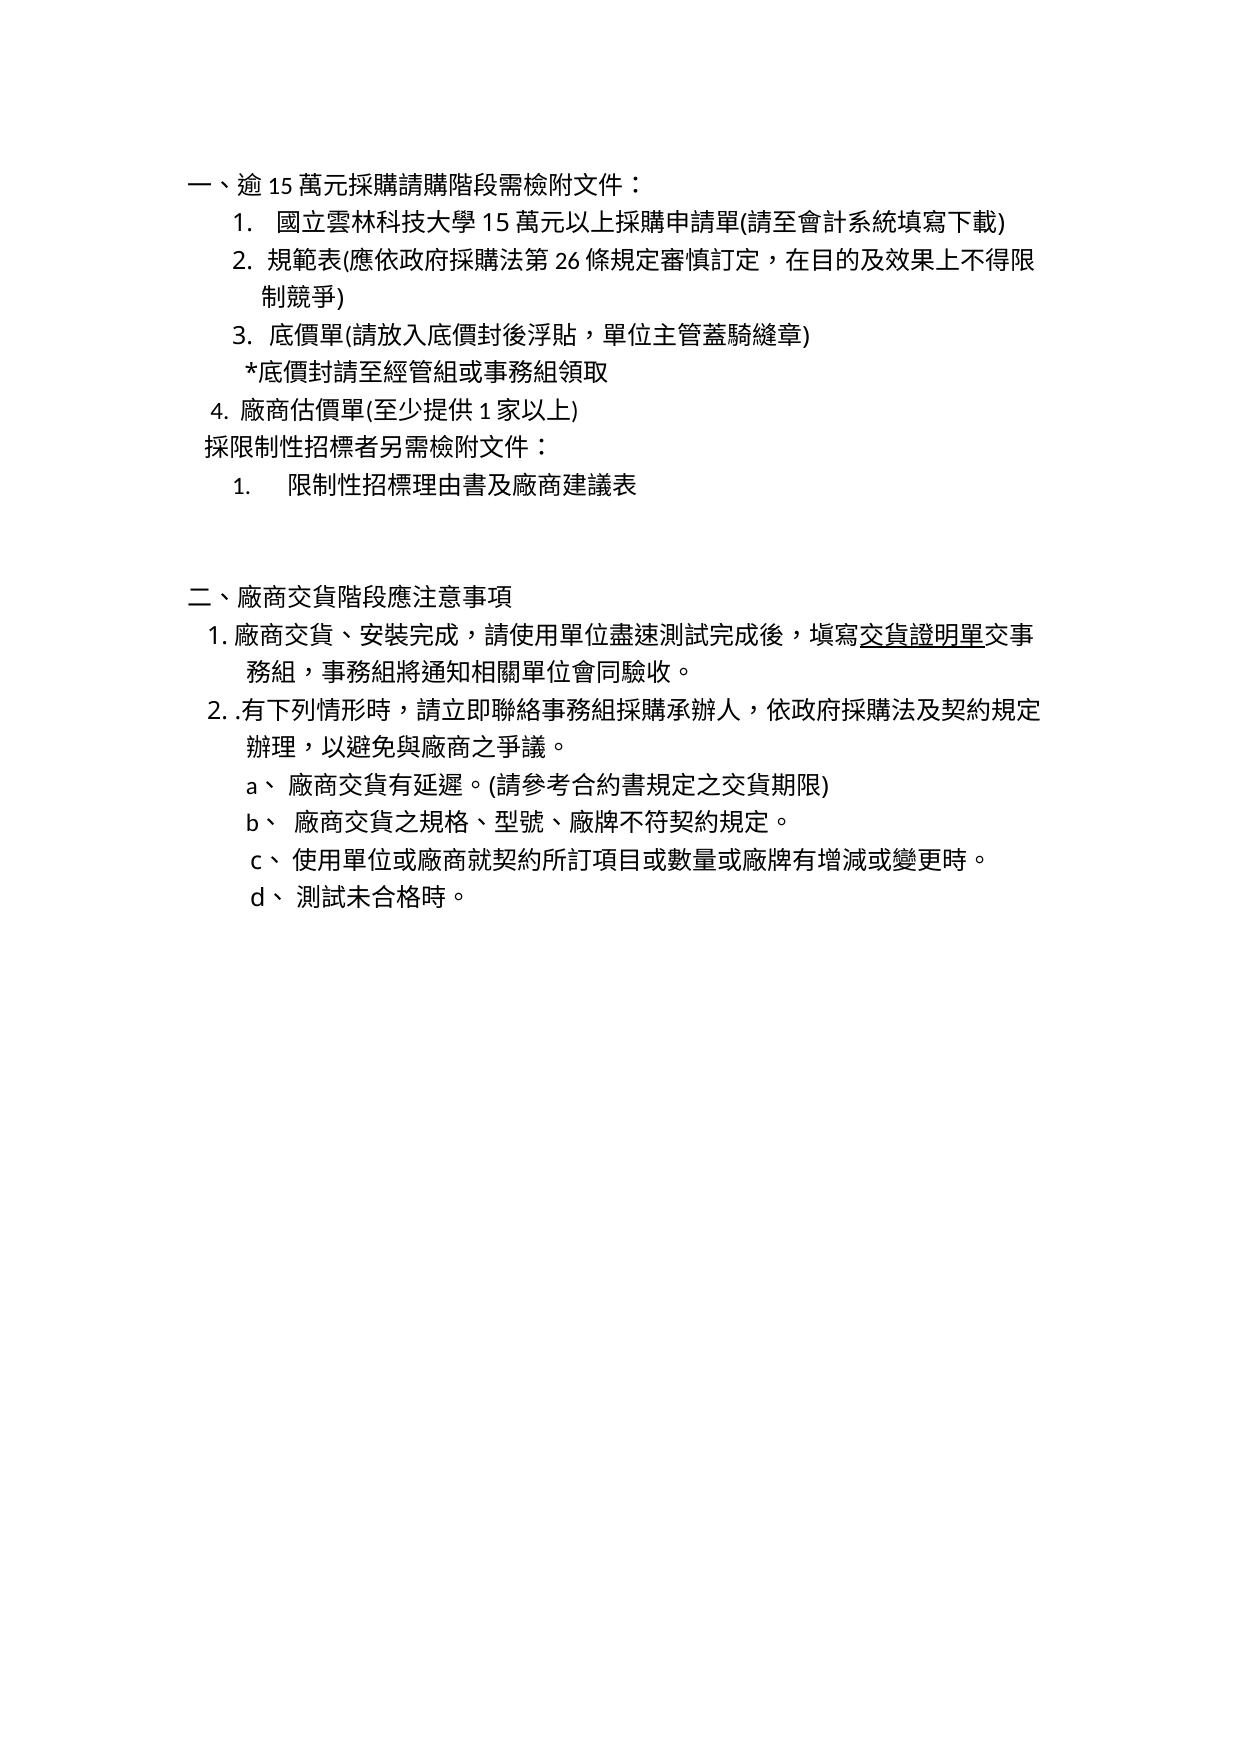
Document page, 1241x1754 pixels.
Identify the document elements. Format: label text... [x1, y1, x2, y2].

list 規範表(應依政府採購法第26條規定審慎訂定，在目的及效果上不得限制競爭) [232, 239, 1053, 314]
list 國立雲林科技大學15萬元以上採購申請單(請至會計系統填寫下載) [232, 202, 1053, 239]
text 一、逾15萬元採購請購階段需檢附文件： [187, 164, 1053, 202]
text *底價封請至經管組或事務組領取 [225, 352, 1053, 389]
text 採限制性招標者另需檢附文件： [187, 427, 1053, 464]
list 廠商交貨有延遲。(請參考合約書規定之交貨期限) [246, 764, 1053, 802]
text 2. .有下列情形時，請立即聯絡事務組採購承辦人，依政府採購法及契約規定 辦理，以避免與廠商之爭議。 [187, 689, 1053, 764]
list 廠商交貨之規格、型號、廠牌不符契約規定。 [246, 802, 1053, 839]
text d、 測試未合格時。 [187, 877, 1053, 914]
text 1. 廠商交貨、安裝完成，請使用單位盡速測試完成後，塡寫交貨證明單交事 務組，事務組將通知相關單位會同驗收。 [187, 614, 1053, 689]
list 限制性招標理由書及廠商建議表 [225, 464, 1053, 502]
text c、 使用單位或廠商就契約所訂項目或數量或廠牌有增減或變更時。 [200, 839, 1053, 877]
text 4. 廠商估價單(至少提供1家以上) [187, 389, 1053, 427]
list 底價單(請放入底價封後浮貼，單位主管蓋騎縫章) [232, 314, 1053, 352]
text 二、廠商交貨階段應注意事項 [187, 577, 1053, 614]
